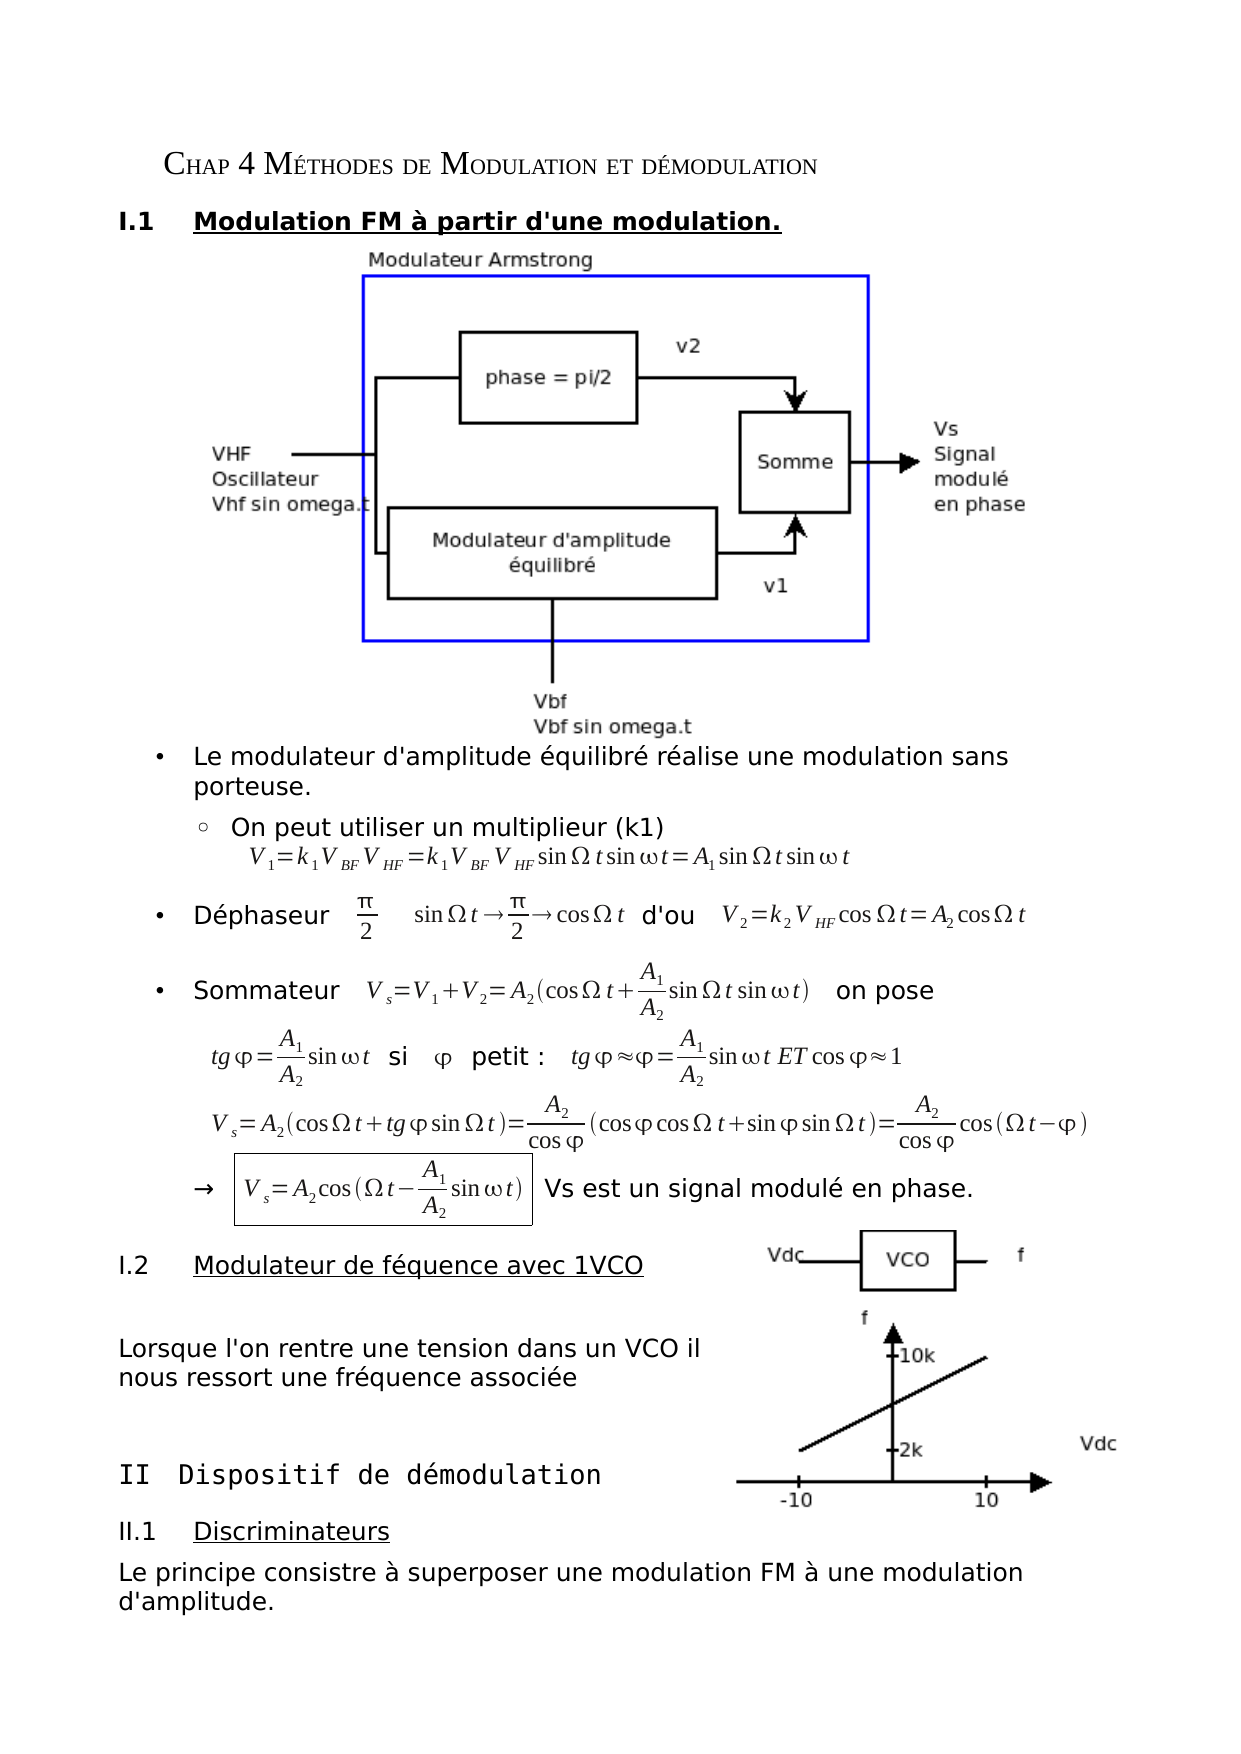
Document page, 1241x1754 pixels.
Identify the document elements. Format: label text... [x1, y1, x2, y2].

list On peut utiliser un multiplieur (k1) [193, 813, 1122, 874]
picture [212, 248, 1028, 743]
list Sommateur on pose si petit : → Vs est un signal modulé en phase. [156, 958, 1122, 1225]
subtitle Modulateur de féquence avec 1VCO [118, 1251, 735, 1280]
subtitle Dispositif de démodulation [118, 1460, 735, 1491]
list Déphaseur d'ou [156, 886, 1122, 945]
subtitle Discriminateurs [118, 1517, 1122, 1546]
picture [735, 1230, 1121, 1515]
subtitle Modulation FM à partir d'une modulation. [118, 207, 1122, 236]
text Le principe consistre à superposer une modulation FM à une modulation d'amplitude. [118, 1558, 1122, 1617]
list Le modulateur d'amplitude équilibré réalise une modulation sans porteuse. [156, 249, 1122, 801]
subtitle Chap 4 Méthodes de Modulation et démodulation [118, 143, 1122, 182]
text Lorsque l'on rentre une tension dans un VCO il nous ressort une fréquence associée [118, 1334, 735, 1392]
